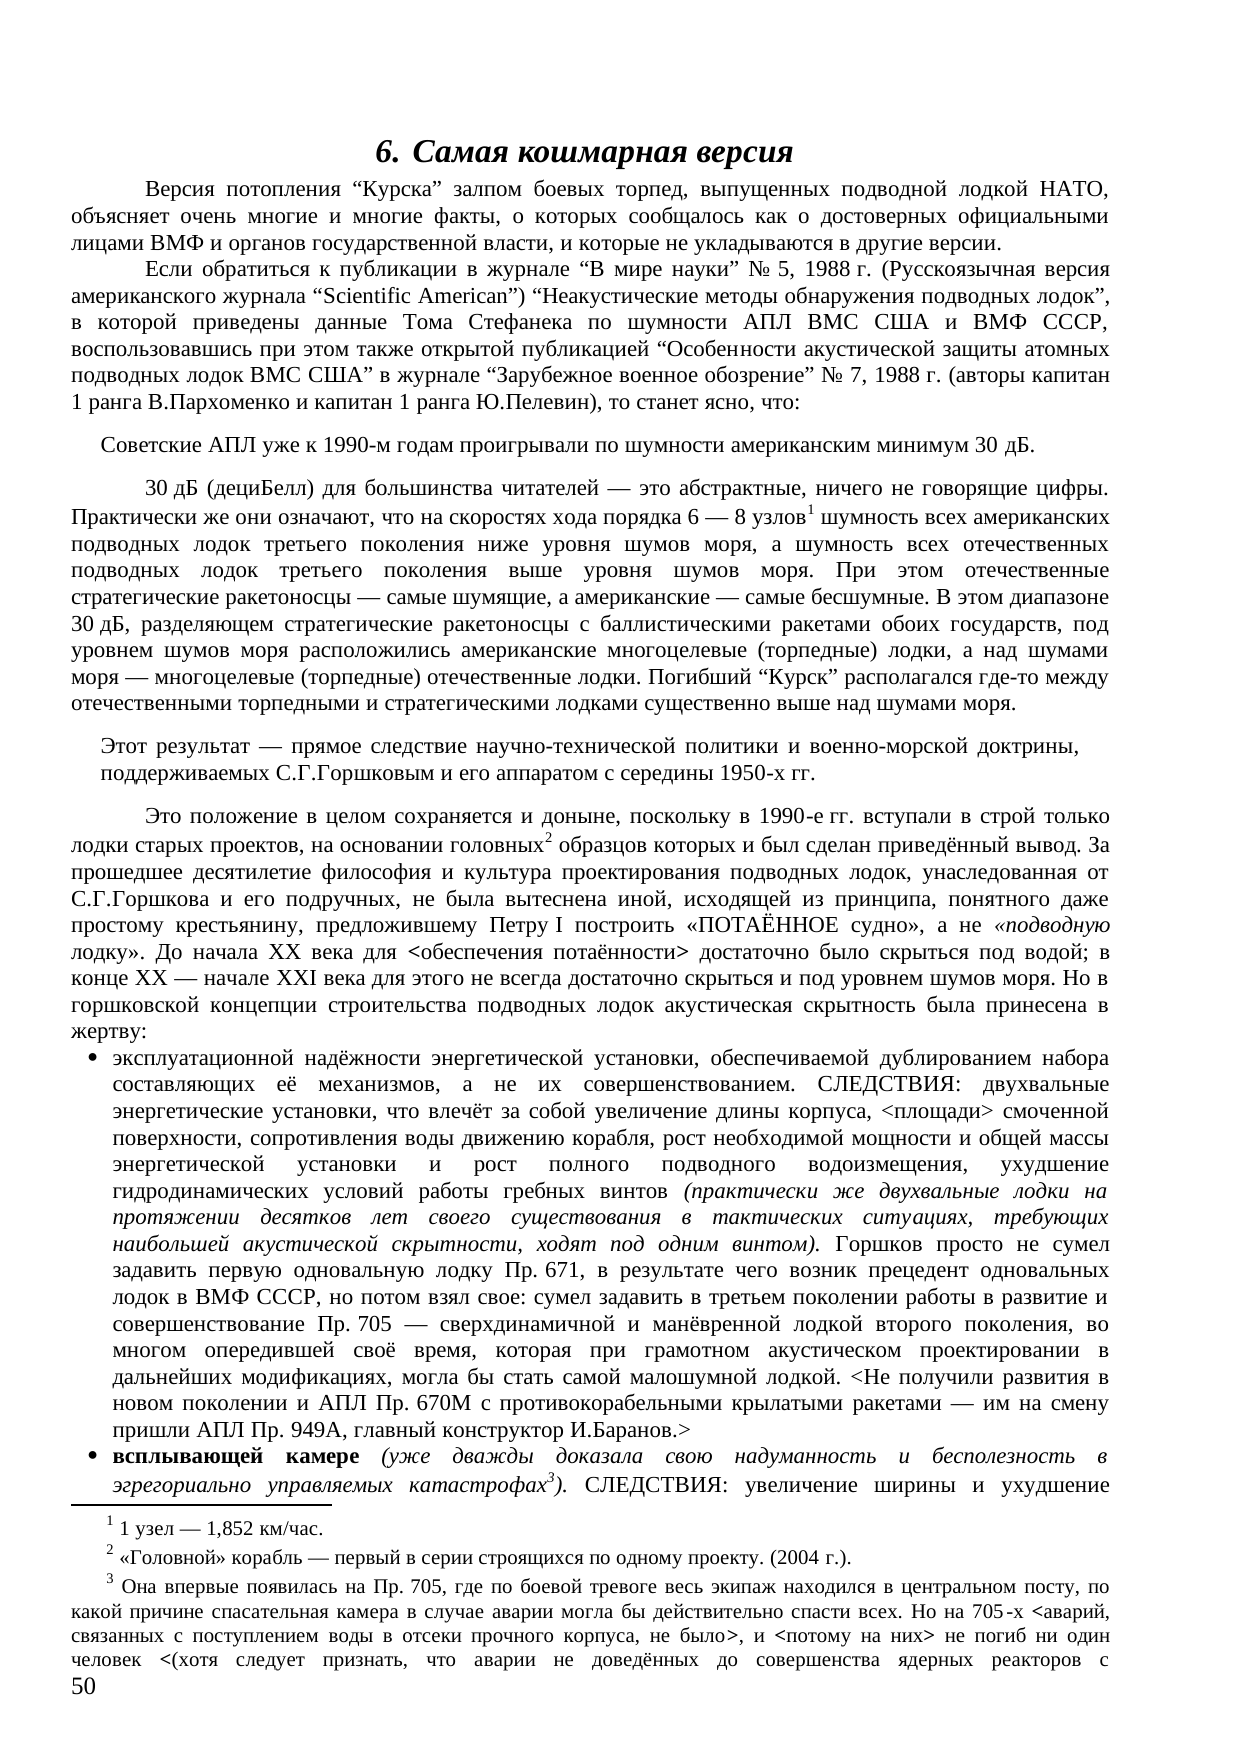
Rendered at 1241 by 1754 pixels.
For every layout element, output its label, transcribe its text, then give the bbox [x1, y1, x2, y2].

text 1 узел — 1,852 км/час. [71, 1511, 1110, 1541]
text Этот результат — прямое следствие научно-технической политики и военно-морской доктрины, поддерживаемых С.Г.Гор­шко­вым и его аппаратом с середины 1950‑х гг. [100, 732, 1081, 786]
list эксплуатационной надёжности энергетической установки, обеспечиваемой дублированием набора составляющих её механизмов, а не их совершенствованием. СЛЕДСТВИЯ: двухвальные энергетические установки, что влечёт за собой увеличение длины корпуса, <площади> смоченной поверхности, сопротивления воды движению корабля, рост необходимой мощности и общей массы энергетической установки и рост полного подводного водоизмещения, ухудшение гидродинамических условий работы гребных винтов (практически же двухвальные лодки на протяжении десятков лет своего существования в тактических ситу­ациях, требующих наибольшей акустической скрыт­ности, ходят под одним винтом). Горшков просто не сумел задавить первую одновальную лодку Пр. 671, в результате чего возник прецедент одновальных лодок в ВМФ СССР, но потом взял свое: сумел задавить в третьем поколении работы в развитие и совершенствование Пр. 705 — сверхдинамичной и манёвренной лодкой второго поколения, во многом опередившей своё время, которая при грамотном акустическом проектировании в дальнейших моди­фи­кациях, могла бы стать самой малошумной лодкой. <Не получили развития в новом поколении и АПЛ Пр. 670М с противокорабельными крылатыми ракетами — им на смену пришли АПЛ Пр. 949А, главный конструктор И.Баранов.> [88, 1044, 1110, 1442]
text 30 дБ (дециБелл) для большинства читателей — это абстрактные, ничего не говорящие цифры. Практически же они означают, что на скоростях хода порядка 6 — 8 узлов шумность всех американских подводных лодок третьего поколения ниже уровня шумов моря, а шумность всех отечественных подводных лодок треть­его поколения выше уровня шумов моря. При этом отечественные стратегические ракетоносцы — самые шумящие, а американские — самые бесшумные. В этом диапазоне 30 дБ, разделяющем стратегические ракетоносцы с баллистическими ракетами обоих государств, под уровнем шумов моря расположились американские многоцелевые (торпедные) лодки, а над шумами моря — многоцелевые (торпедные) отечественные лодки. Погибший “Курск” располагался где-то между отечественными торпедными и стратегическими лодками существенно выше над шумами моря. [71, 474, 1110, 716]
text Если обратиться к публикации в журнале “В мире науки” № 5, 1988 г. (Русскоязычная версия американского журнала “Scien­tific American”) “Неакустические методы обнаружения подводных ло­док”, в которой приведены данные Тома Стефанека по шумности АПЛ ВМС США и ВМФ СССР, воспользовавшись при этом также открытой публикацией “Особен­ности акустической защиты атомных подводных лодок ВМС США” в журнале “Зарубежное военное обозрение” № 7, 1988 г. (авторы капитан 1 ранга В.Пар­хо­мен­ко и капитан 1 ранга Ю.Пеле­вин), то станет ясно, что: [71, 255, 1110, 414]
subtitle 6. Самая кошмарная версия [71, 131, 1110, 169]
text Советские АПЛ уже к 1990-м годам проигрывали по шумности американским минимум 30 дБ. [100, 431, 1081, 457]
text Версия потопления “Курска” залпом боевых торпед, выпущенных подводной лодкой НАТО, объясняет очень многие и многие факты, о которых сообщалось как о достоверных официальными лицами ВМФ и органов государственной власти, и которые не укладываются в другие версии. [71, 175, 1110, 255]
list Она впервые появилась на Пр. 705, где по боевой тревоге весь экипаж находился в центральном посту, по какой причине спасательная камера в случае аварии могла бы действительно спасти всех. Но на 705‑х <аварий, связанных с поступлением воды в отсеки прочного корпуса, не было>, и <потому на них> не погиб ни один человек <(хотя следует признать, что аварии не доведённых до совершенства ядерных реакторов с [71, 1569, 1110, 1671]
text «Головной» корабль — первый в серии строящихся по одному проекту. (2004 г.). [71, 1541, 1110, 1569]
list всплывающей камере (уже дважды доказала свою надуманность и бесполезность в эгрегориально управляемых катастрофах). СЛЕДСТВИЯ: увеличение ширины и ухудшение [88, 1442, 1110, 1498]
text Это положение в целом сохраняется и доныне, поскольку в 1990‑е гг. вступали в строй только лодки старых проектов, на основании головных образцов которых и был сделан приведённый вывод. За прошедшее десятилетие философия и культура проектирования подводных лодок, унаследованная от С.Г.Горшкова и его подручных, не была вытеснена иной, исходящей из принципа, понятного даже простому крестьянину, предложившему Петру I построить «ПОТАЁННОЕ судно», а не «подводную лодку». До начала ХХ века для <обеспечения потаённости> достаточно было скрыть­ся под водой; в конце ХХ — начале XXI века для этого не всегда достаточно скрыться и под уровнем шумов моря. Но в горшковской концепции строительства подводных лодок акустическая скрытность была принесена в жертву: [71, 802, 1110, 1044]
